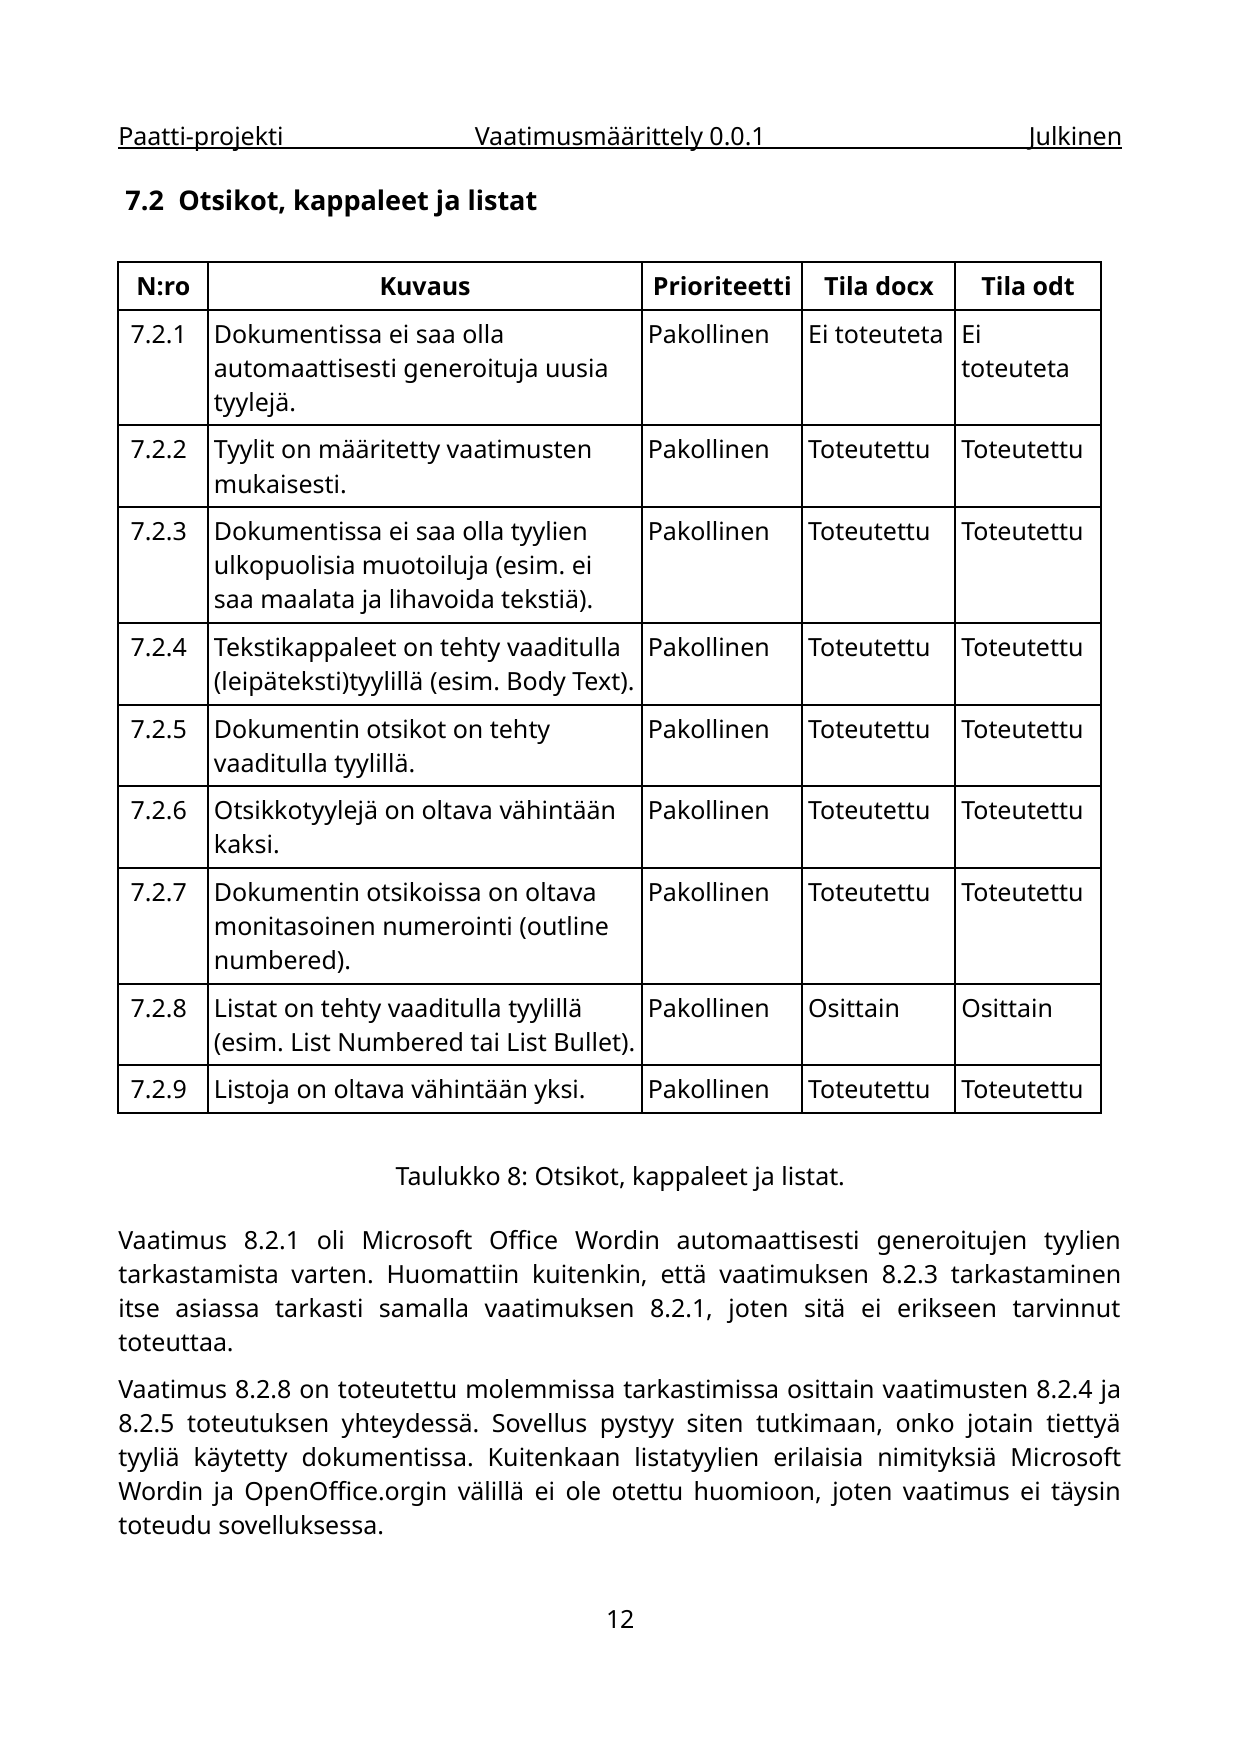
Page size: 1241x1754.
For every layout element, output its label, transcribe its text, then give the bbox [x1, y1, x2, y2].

table_cell Pakollinen [643, 985, 801, 1064]
table_cell Pakollinen [643, 426, 801, 506]
text Vaatimus 8.2.1 oli Microsoft Office Wordin automaattisesti generoitujen tyylien tarkastamista varten. Huomattiin kuitenkin, että vaatimuksen 8.2.3 tarkastaminen itse asiassa tarkasti samalla vaatimuksen 8.2.1, joten sitä ei erikseen tarvinnut toteuttaa. [118, 1223, 1122, 1359]
table_cell Toteutettu [803, 787, 954, 867]
table_cell Listoja on oltava vähintään yksi. [209, 1066, 641, 1112]
table_cell Osittain [956, 985, 1100, 1064]
table_cell Dokumentin otsikot on tehty vaaditulla tyylillä. [209, 706, 641, 785]
table_cell Listat on tehty vaaditulla tyylillä (esim. List Numbered tai List Bullet). [209, 985, 641, 1064]
text Vaatimus 8.2.8 on toteutettu molemmissa tarkastimissa osittain vaatimusten 8.2.4 ja 8.2.5 toteutuksen yhteydessä. Sovellus pystyy siten tutkimaan, onko jotain tiettyä tyyliä käytetty dokumentissa. Kuitenkaan listatyylien erilaisia nimityksiä Microsoft Wordin ja OpenOffice.orgin välillä ei ole otettu huomioon, joten vaatimus ei täysin toteudu sovelluksessa. [118, 1372, 1122, 1542]
table_cell Tekstikappaleet on tehty vaaditulla (leipäteksti)tyylillä (esim. Body Text). [209, 624, 641, 703]
text Taulukko 8: Otsikot, kappaleet ja listat. [118, 1159, 1122, 1193]
table_cell Pakollinen [643, 508, 801, 622]
table_cell Toteutettu [803, 508, 954, 622]
table_cell [119, 787, 207, 867]
table_header Tila docx [803, 263, 954, 309]
table_cell [119, 624, 207, 703]
table_cell Toteutettu [956, 1066, 1100, 1112]
table_cell Osittain [803, 985, 954, 1064]
table_cell Otsikkotyylejä on oltava vähintään kaksi. [209, 787, 641, 867]
table_cell Dokumentissa ei saa olla automaattisesti generoituja uusia tyylejä. [209, 311, 641, 424]
table_cell Pakollinen [643, 869, 801, 982]
table_cell [119, 706, 207, 785]
table_cell Toteutettu [956, 508, 1100, 622]
table_cell [119, 985, 207, 1064]
table_cell Toteutettu [956, 624, 1100, 703]
table_cell [119, 869, 207, 982]
table_cell Tyylit on määritetty vaatimusten mukaisesti. [209, 426, 641, 506]
table_cell Dokumentissa ei saa olla tyylien ulkopuolisia muotoiluja (esim. ei saa maalata ja lihavoida tekstiä). [209, 508, 641, 622]
table_header Tila odt [956, 263, 1100, 309]
table_header N:ro [119, 263, 207, 309]
table_cell Toteutettu [803, 706, 954, 785]
table_cell [119, 1066, 207, 1112]
table_cell Ei toteuteta [803, 311, 954, 424]
table_cell [119, 508, 207, 622]
table_header Prioriteetti [643, 263, 801, 309]
table_cell Pakollinen [643, 706, 801, 785]
table_cell Toteutettu [803, 1066, 954, 1112]
table_cell Toteutettu [956, 869, 1100, 982]
table_cell Pakollinen [643, 1066, 801, 1112]
table_cell [119, 311, 207, 424]
table_header Kuvaus [209, 263, 641, 309]
table_cell Toteutettu [803, 869, 954, 982]
table_cell Toteutettu [803, 426, 954, 506]
table_cell Pakollinen [643, 311, 801, 424]
table_cell Toteutettu [956, 706, 1100, 785]
table_cell Ei toteuteta [956, 311, 1100, 424]
table_cell Toteutettu [956, 426, 1100, 506]
table_cell [119, 426, 207, 506]
table_cell Pakollinen [643, 624, 801, 703]
table_cell Toteutettu [956, 787, 1100, 867]
subtitle Otsikot, kappaleet ja listat [118, 182, 1122, 218]
table_cell Pakollinen [643, 787, 801, 867]
table_cell Toteutettu [803, 624, 954, 703]
table_cell Dokumentin otsikoissa on oltava monitasoinen numerointi (outline numbered). [209, 869, 641, 982]
